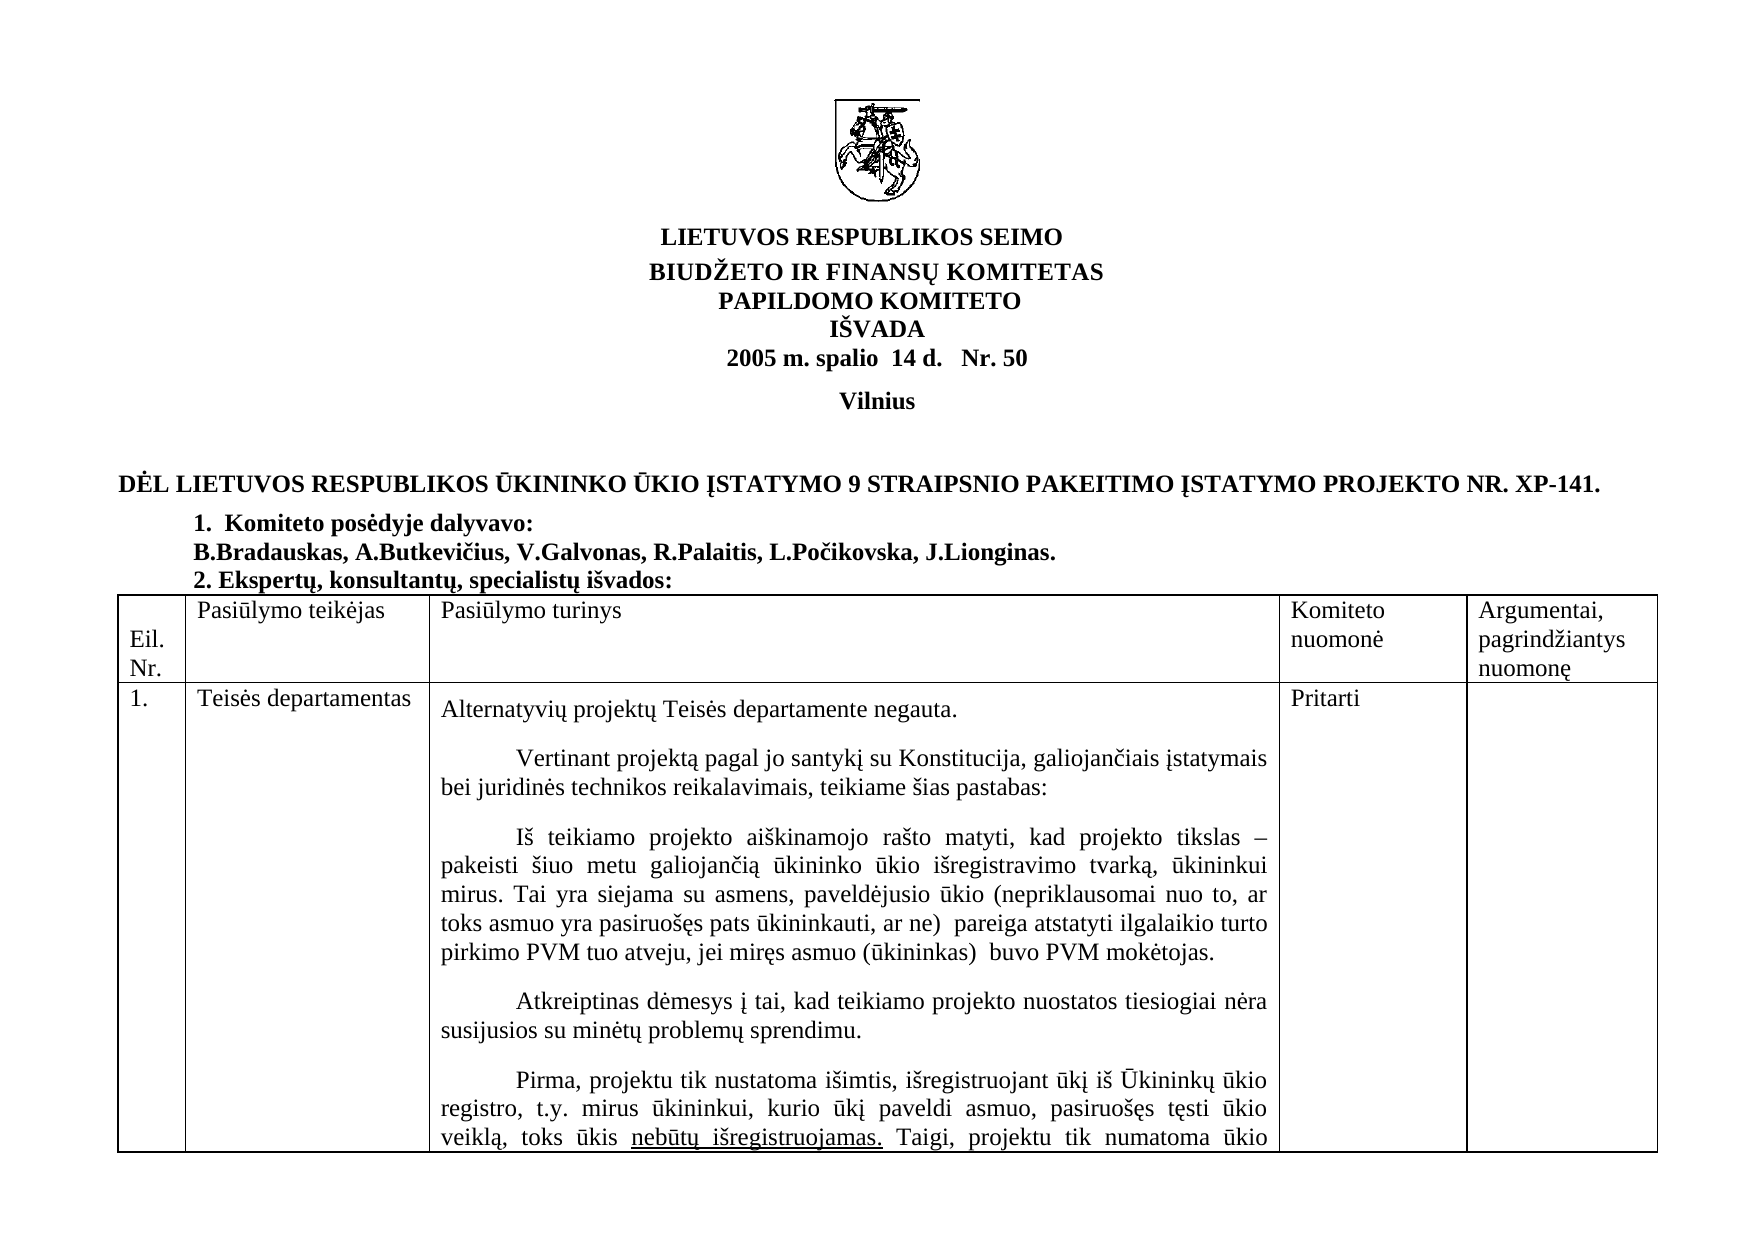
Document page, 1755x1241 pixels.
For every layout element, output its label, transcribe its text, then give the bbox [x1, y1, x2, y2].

table_header Argumentai, pagrindžiantys nuomonę [1468, 596, 1657, 682]
table_header Komiteto nuomonė [1280, 596, 1466, 682]
subtitle IŠVADA [118, 314, 1636, 343]
table_cell 1. [119, 683, 185, 1151]
table_cell Alternatyvių projektų Teisės departamente negauta. Vertinant projektą pagal jo santykį su Konstitucija, galiojančiais įstatymais bei juridinės technikos reikalavimais, teikiame šias pastabas: Iš teikiamo projekto aiškinamojo rašto matyti, kad projekto tikslas – pakeisti šiuo metu galiojančią ūkininko ūkio išregistravimo tvarką, ūkininkui mirus. Tai yra siejama su asmens, paveldėjusio ūkio (nepriklausomai nuo to, ar toks asmuo yra pasiruošęs pats ūkininkauti, ar ne) pareiga atstatyti ilgalaikio turto pirkimo PVM tuo atveju, jei miręs asmuo (ūkininkas) buvo PVM mokėtojas. Atkreiptinas dėmesys į tai, kad teikiamo projekto nuostatos tiesiogiai nėra susijusios su minėtų problemų sprendimu. Pirma, projektu tik nustatoma išimtis, išregistruojant ūkį iš Ūkininkų ūkio registro, t.y. mirus ūkininkui, kurio ūkį paveldi asmuo, pasiruošęs tęsti ūkio veiklą, toks ūkis nebūtų išregistruojamas. Taigi, projektu tik numatoma ūkio [430, 683, 1279, 1151]
table_cell Teisės departamentas [186, 683, 429, 1151]
text LIETUVOS RESPUBLIKOS SEIMO [118, 222, 1605, 251]
table_cell Pritarti [1280, 683, 1466, 1151]
text B.Bradauskas, A.Butkevičius, V.Galvonas, R.Palaitis, L.Počikovska, J.Lionginas. [118, 537, 1636, 565]
text 2005 m. spalio 14 d. Nr. 50 [118, 343, 1636, 372]
text DĖL LIETUVOS RESPUBLIKOS ŪKININKO ŪKIO ĮSTATYMO 9 STRAIPSNIO PAKEITIMO ĮSTATYMO PROJEKTO NR. XP-141. [118, 469, 1636, 497]
text 2. Ekspertų, konsultantų, specialistų išvados: [118, 565, 1636, 594]
text PAPILDOMO KOMITETO [643, 286, 1636, 314]
table_header Pasiūlymo teikėjas [186, 596, 429, 682]
table_header Eil. Nr. [119, 596, 185, 682]
table_cell [1468, 683, 1657, 1151]
table_header Pasiūlymo turinys [430, 596, 1279, 682]
text 1. Komiteto posėdyje dalyvavo: [118, 508, 1636, 537]
text BIUDŽETO IR FINANSŲ KOMITETAS [118, 257, 1635, 286]
text Vilnius [118, 386, 1636, 415]
